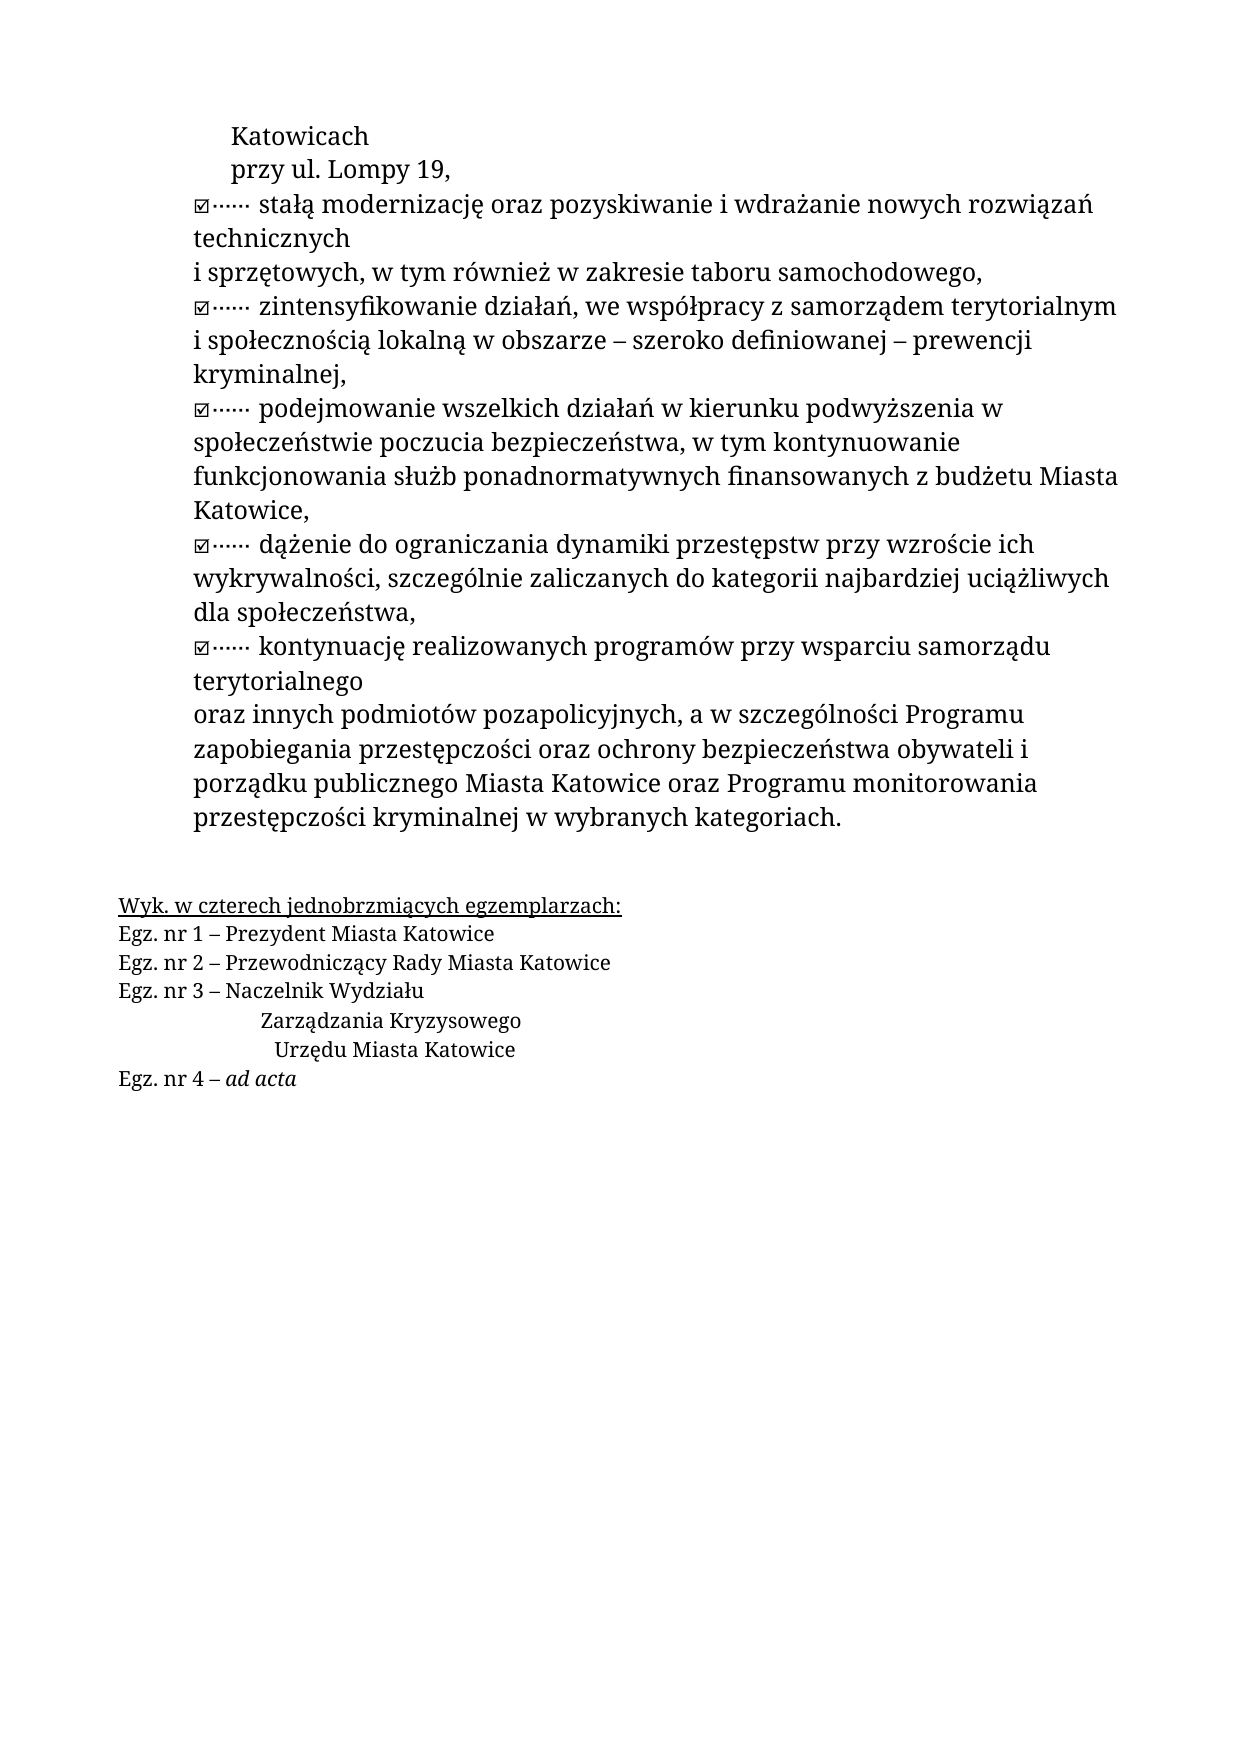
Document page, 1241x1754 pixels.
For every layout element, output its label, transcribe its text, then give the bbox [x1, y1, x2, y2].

text Katowicach przy ul. Lompy 19, [231, 118, 1122, 186]
text Urzędu Miasta Katowice [118, 1034, 1122, 1064]
text þ zintensyfikowanie działań, we współpracy z samorządem terytorialnym i społecznością lokalną w obszarze – szeroko definiowanej – prewencji kryminalnej, [193, 288, 1122, 391]
text þ kontynuację realizowanych programów przy wsparciu samorządu terytorialnego oraz innych podmiotów pozapolicyjnych, a w szczególności Programu zapobiegania przestępczości oraz ochrony bezpieczeństwa obywateli i porządku publicznego Miasta Katowice oraz Programu monitorowania przestępczości kryminalnej w wybranych kategoriach. [193, 629, 1122, 833]
text þ stałą modernizację oraz pozyskiwanie i wdrażanie nowych rozwiązań technicznych i sprzętowych, w tym również w zakresie taboru samochodowego, [193, 186, 1122, 288]
text Egz. nr 3 – Naczelnik Wydziału [118, 976, 1122, 1005]
text Zarządzania Kryzysowego [192, 1005, 1122, 1034]
text Egz. nr 4 – ad acta [118, 1064, 1122, 1092]
text Egz. nr 2 – Przewodniczący Rady Miasta Katowice [118, 948, 1122, 976]
text þ podejmowanie wszelkich działań w kierunku podwyższenia w społeczeństwie poczucia bezpieczeństwa, w tym kontynuowanie funkcjonowania służb ponadnormatywnych finansowanych z budżetu Miasta Katowice, [193, 391, 1122, 527]
text Egz. nr 1 – Prezydent Miasta Katowice [118, 919, 1122, 948]
text Wyk. w czterech jednobrzmiących egzemplarzach: [118, 891, 1122, 919]
text þ dążenie do ograniczania dynamiki przestępstw przy wzroście ich wykrywalności, szczególnie zaliczanych do kategorii najbardziej uciążliwych dla społeczeństwa, [193, 527, 1122, 629]
